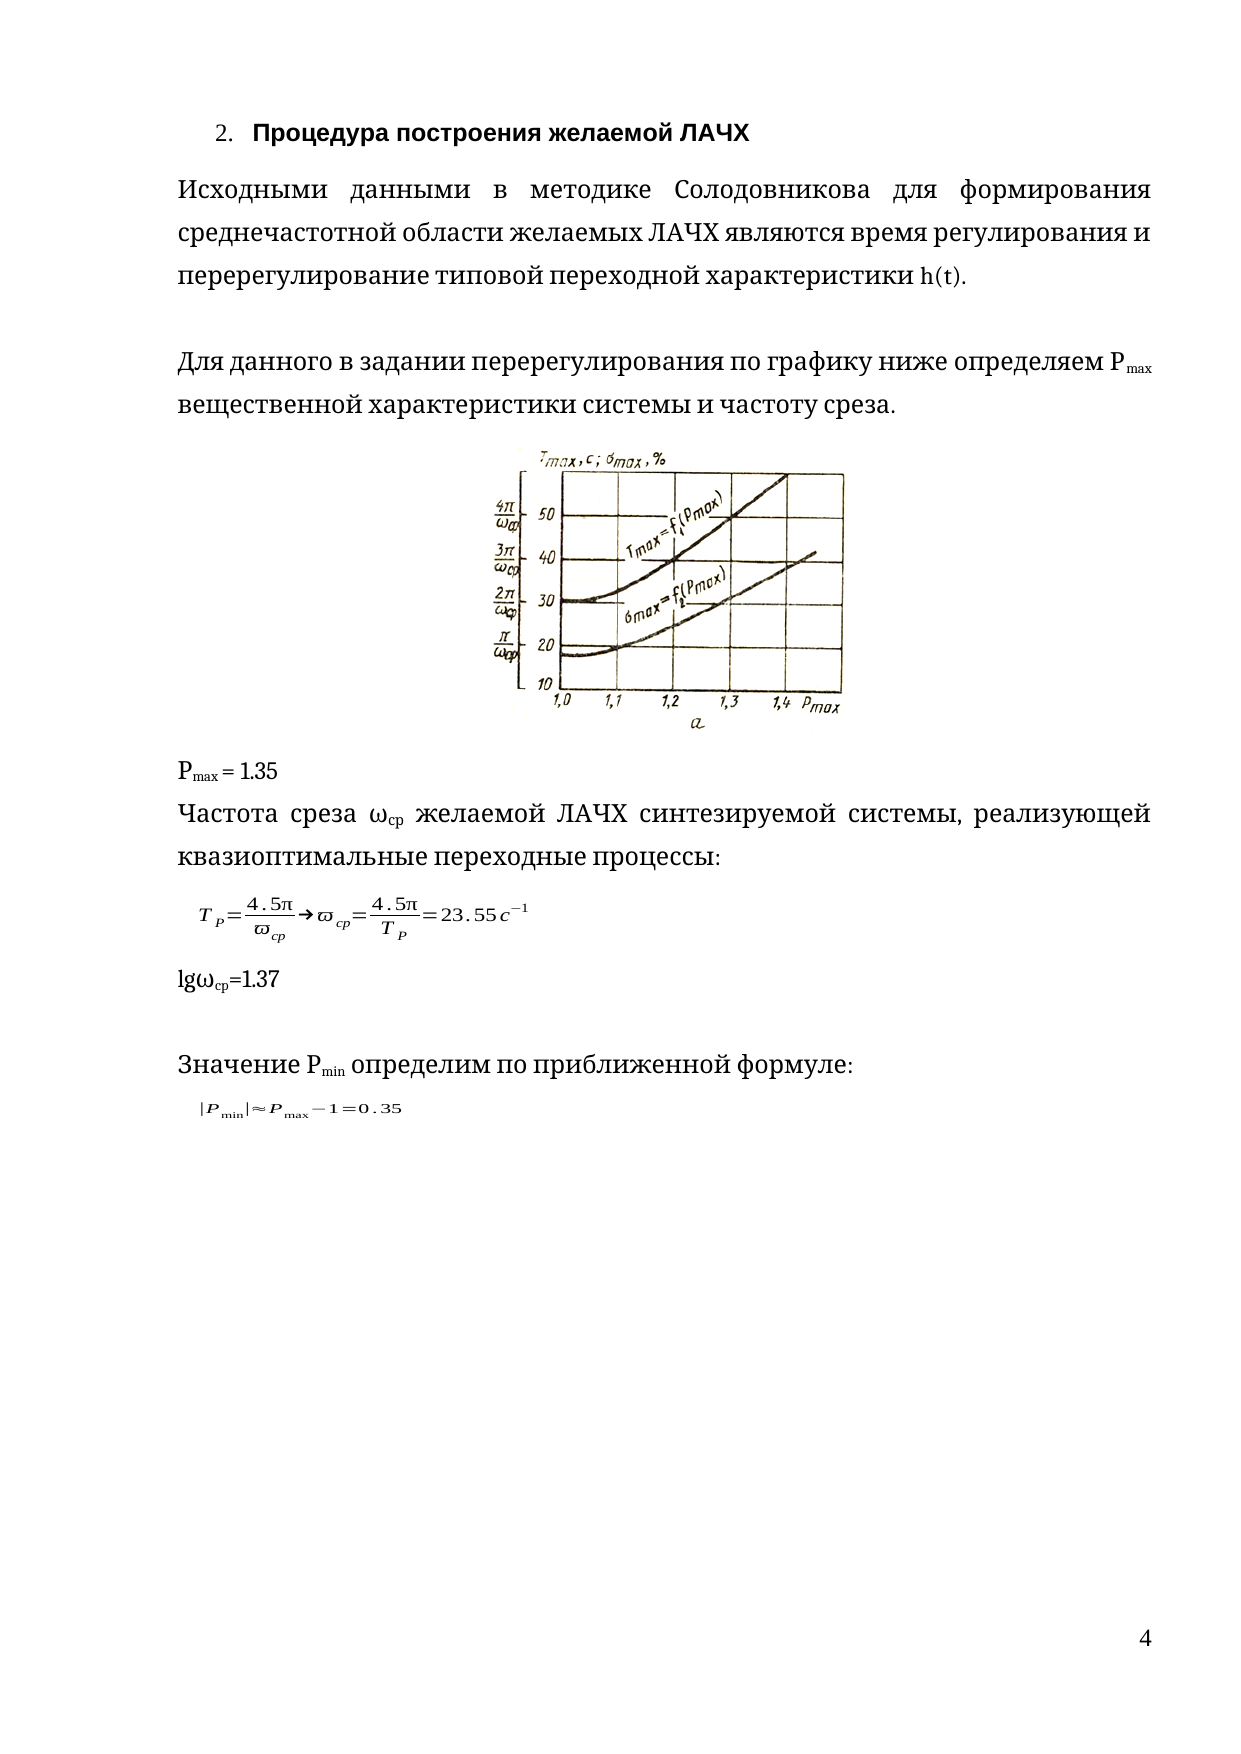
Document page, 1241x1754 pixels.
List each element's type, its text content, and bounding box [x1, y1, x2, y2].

text Для данного в задании перерегулирования по графику ниже определяем Рmax вещественной характеристики системы и частоту среза. [177, 348, 1152, 420]
text Частота среза ωср желаемой ЛАЧХ синтезируемой системы, реализующей квазиоптимальные переходные процессы: [177, 800, 1152, 872]
text Значение Рmin определим по приближенной формуле: [177, 1051, 1152, 1080]
list Процедура построения желаемой ЛАЧХ [215, 118, 1152, 147]
text lgωcp=1.37 [177, 965, 1152, 994]
text Рmax = 1.35 [177, 757, 1152, 786]
text Исходными данными в методике Солодовникова для формирования среднечастотной области желаемых ЛАЧХ являются время регулирования и перерегулирование типовой переходной характеристики h(t). [177, 176, 1152, 291]
